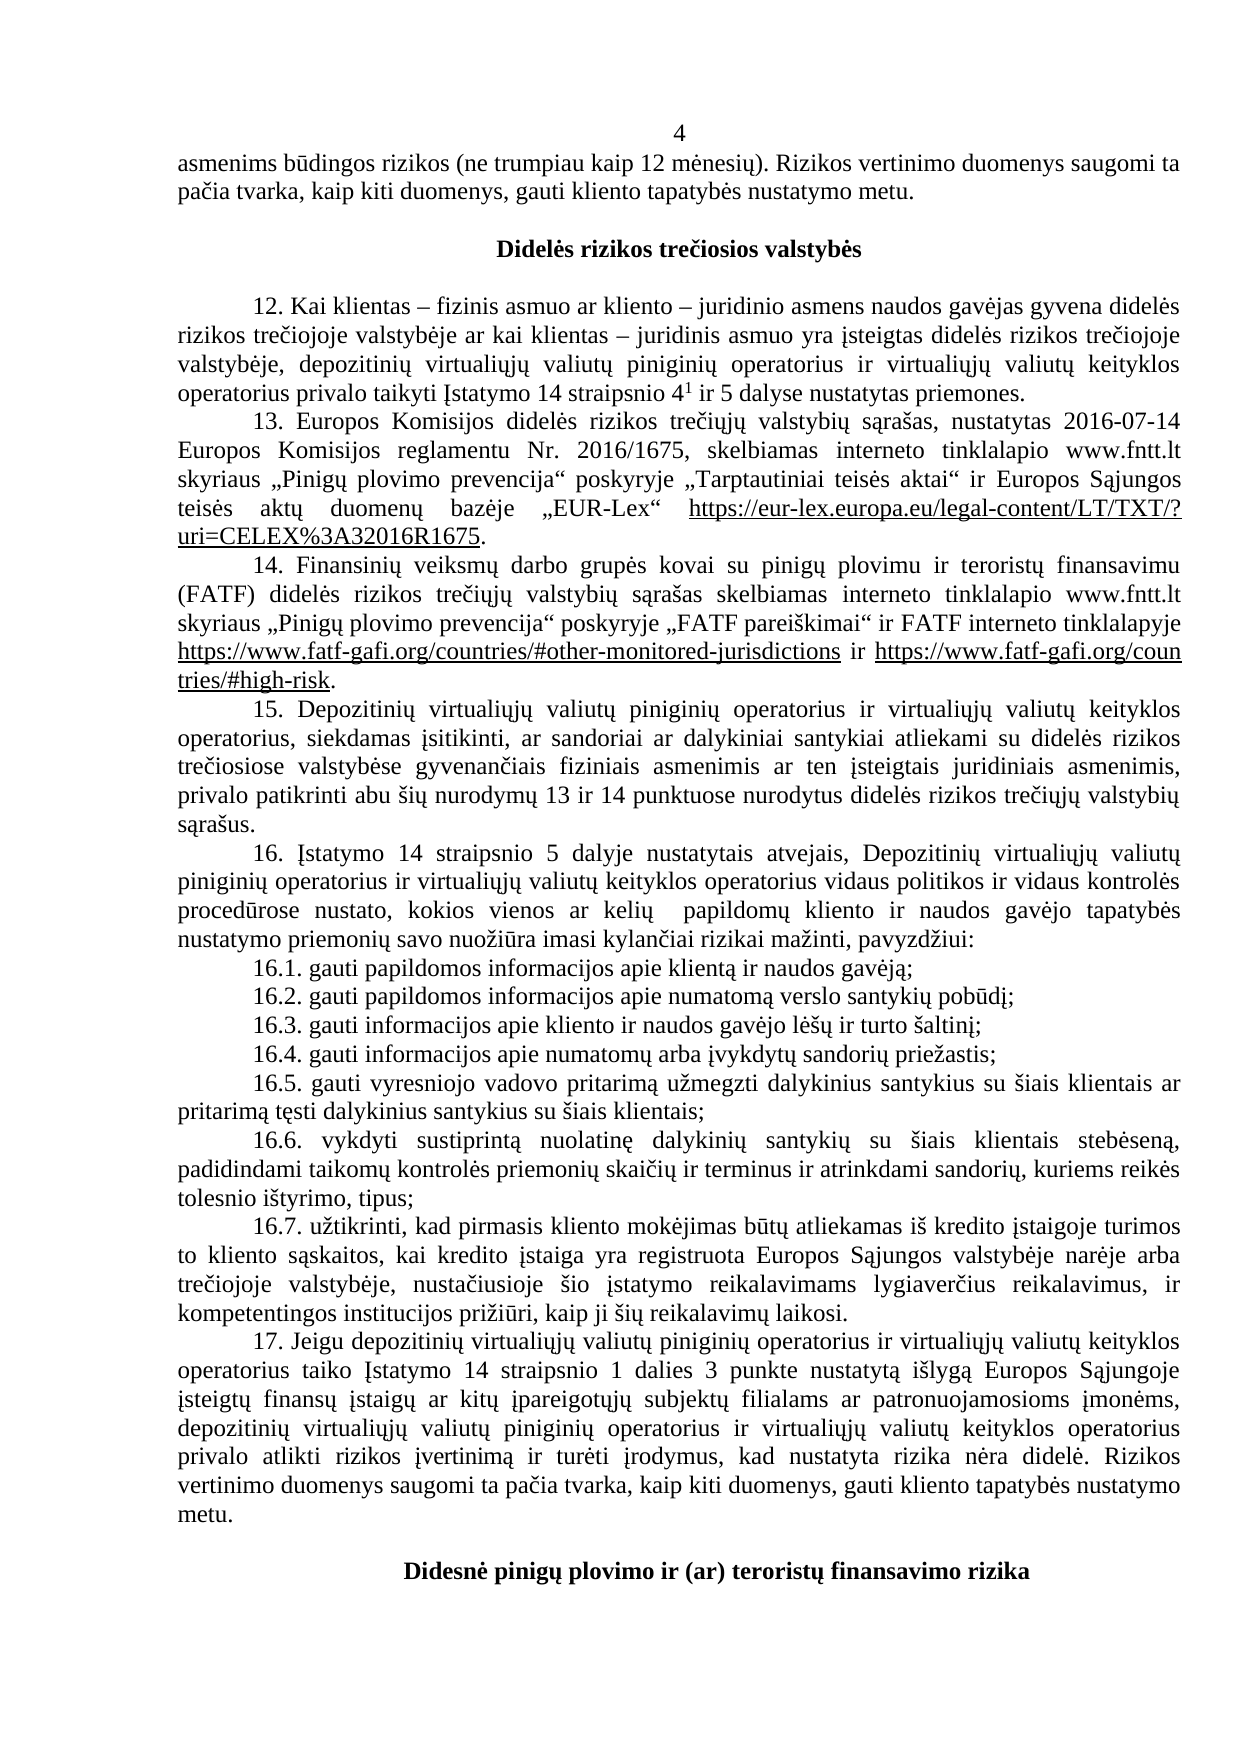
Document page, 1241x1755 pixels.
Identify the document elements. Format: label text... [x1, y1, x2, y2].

text 12. Kai klientas – fizinis asmuo ar kliento – juridinio asmens naudos gavėjas gyvena didelės rizikos trečiojoje valstybėje ar kai klientas – juridinis asmuo yra įsteigtas didelės rizikos trečiojoje valstybėje, depozitinių virtualiųjų valiutų piniginių operatorius ir virtualiųjų valiutų keityklos operatorius privalo taikyti Įstatymo 14 straipsnio 41 ir 5 dalyse nustatytas priemones. [177, 291, 1181, 406]
text 16.4. gauti informacijos apie numatomų arba įvykdytų sandorių priežastis; [177, 1039, 1181, 1068]
text Didelės rizikos trečiosios valstybės [177, 234, 1181, 263]
text 13. Europos Komisijos didelės rizikos trečiųjų valstybių sąrašas, nustatytas 2016-07-14 Europos Komisijos reglamentu Nr. 2016/1675, skelbiamas interneto tinklalapio www.fntt.lt skyriaus „Pinigų plovimo prevencija“ poskyryje „Tarptautiniai teisės aktai“ ir Europos Sąjungos teisės aktų duomenų bazėje „EUR-Lex“ https://eur-lex.europa.eu/legal-content/LT/TXT/?uri=CELEX%3A32016R1675. [177, 406, 1181, 550]
text 16.6. vykdyti sustiprintą nuolatinę dalykinių santykių su šiais klientais stebėseną, padidindami taikomų kontrolės priemonių skaičių ir terminus ir atrinkdami sandorių, kuriems reikės tolesnio ištyrimo, tipus; [177, 1125, 1181, 1211]
text 14. Finansinių veiksmų darbo grupės kovai su pinigų plovimu ir teroristų finansavimu (FATF) didelės rizikos trečiųjų valstybių sąrašas skelbiamas interneto tinklalapio www.fntt.lt skyriaus „Pinigų plovimo prevencija“ poskyryje „FATF pareiškimai“ ir FATF interneto tinklalapyje https://www.fatf-gafi.org/countries/#other-monitored-jurisdictions ir https://www.fatf-gafi.org/coun tries/#high-risk. [177, 550, 1181, 694]
text 16.7. užtikrinti, kad pirmasis kliento mokėjimas būtų atliekamas iš kredito įstaigoje turimos to kliento sąskaitos, kai kredito įstaiga yra registruota Europos Sąjungos valstybėje narėje arba trečiojoje valstybėje, nustačiusioje šio įstatymo reikalavimams lygiaverčius reikalavimus, ir kompetentingos institucijos prižiūri, kaip ji šių reikalavimų laikosi. [177, 1211, 1181, 1326]
text asmenims būdingos rizikos (ne trumpiau kaip 12 mėnesių). Rizikos vertinimo duomenys saugomi ta pačia tvarka, kaip kiti duomenys, gauti kliento tapatybės nustatymo metu. [177, 148, 1181, 205]
text 16.5. gauti vyresniojo vadovo pritarimą užmegzti dalykinius santykius su šiais klientais ar pritarimą tęsti dalykinius santykius su šiais klientais; [177, 1068, 1181, 1125]
text Didesnė pinigų plovimo ir (ar) teroristų finansavimo rizika [177, 1556, 1181, 1585]
text 16.2. gauti papildomos informacijos apie numatomą verslo santykių pobūdį; [177, 981, 1181, 1010]
text 16.1. gauti papildomos informacijos apie klientą ir naudos gavėją; [177, 953, 1181, 981]
text 16. Įstatymo 14 straipsnio 5 dalyje nustatytais atvejais, Depozitinių virtualiųjų valiutų piniginių operatorius ir virtualiųjų valiutų keityklos operatorius vidaus politikos ir vidaus kontrolės procedūrose nustato, kokios vienos ar kelių papildomų kliento ir naudos gavėjo tapatybės nustatymo priemonių savo nuožiūra imasi kylančiai rizikai mažinti, pavyzdžiui: [177, 838, 1181, 953]
text 16.3. gauti informacijos apie kliento ir naudos gavėjo lėšų ir turto šaltinį; [177, 1010, 1181, 1039]
text 17. Jeigu depozitinių virtualiųjų valiutų piniginių operatorius ir virtualiųjų valiutų keityklos operatorius taiko Įstatymo 14 straipsnio 1 dalies 3 punkte nustatytą išlygą Europos Sąjungoje įsteigtų finansų įstaigų ar kitų įpareigotųjų subjektų filialams ar patronuojamosioms įmonėms, depozitinių virtualiųjų valiutų piniginių operatorius ir virtualiųjų valiutų keityklos operatorius privalo atlikti rizikos įvertinimą ir turėti įrodymus, kad nustatyta rizika nėra didelė. Rizikos vertinimo duomenys saugomi ta pačia tvarka, kaip kiti duomenys, gauti kliento tapatybės nustatymo metu. [177, 1326, 1181, 1528]
text 15. Depozitinių virtualiųjų valiutų piniginių operatorius ir virtualiųjų valiutų keityklos operatorius, siekdamas įsitikinti, ar sandoriai ar dalykiniai santykiai atliekami su didelės rizikos trečiosiose valstybėse gyvenančiais fiziniais asmenimis ar ten įsteigtais juridiniais asmenimis, privalo patikrinti abu šių nurodymų 13 ir 14 punktuose nurodytus didelės rizikos trečiųjų valstybių sąrašus. [177, 694, 1181, 838]
